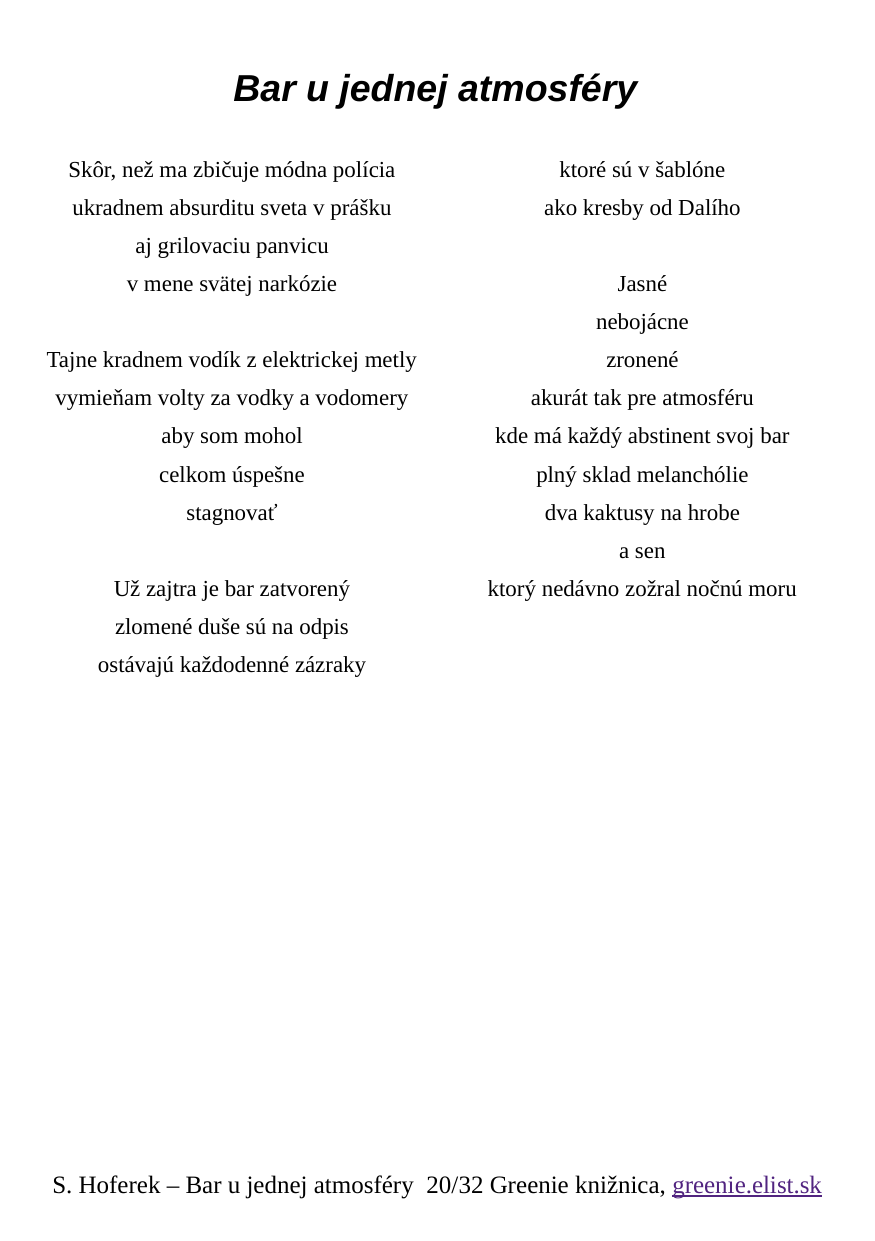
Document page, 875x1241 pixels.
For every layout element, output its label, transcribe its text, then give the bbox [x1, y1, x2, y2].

text v mene svätej narkózie [41, 270, 422, 296]
text stagnovať [41, 499, 422, 525]
text Tajne kradnem vodík z elektrickej metly [41, 346, 422, 373]
text aby som mohol [41, 422, 422, 449]
text ktorý nedávno zožral nočnú moru [452, 575, 833, 601]
text zronené [452, 346, 833, 373]
text zlomené duše sú na odpis [41, 613, 422, 639]
text ktoré sú v šablóne [452, 156, 833, 182]
text vymieňam volty za vodky a vodomery [41, 384, 422, 411]
text Jasné [452, 270, 833, 296]
text dva kaktusy na hrobe [452, 499, 833, 525]
text kde má každý abstinent svoj bar [452, 422, 833, 449]
text akurát tak pre atmosféru [452, 384, 833, 411]
text celkom úspešne [41, 461, 422, 487]
text a sen [452, 537, 833, 563]
text Skôr, než ma zbičuje módna polícia [41, 156, 422, 182]
text ukradnem absurditu sveta v prášku [41, 194, 422, 220]
text ako kresby od Dalího [452, 194, 833, 220]
subtitle Bar u jednej atmosféry [41, 66, 833, 109]
text nebojácne [452, 308, 833, 334]
text plný sklad melanchólie [452, 461, 833, 487]
text Už zajtra je bar zatvorený [41, 575, 422, 601]
text ostávajú každodenné zázraky [41, 651, 422, 678]
text aj grilovaciu panvicu [41, 232, 422, 258]
